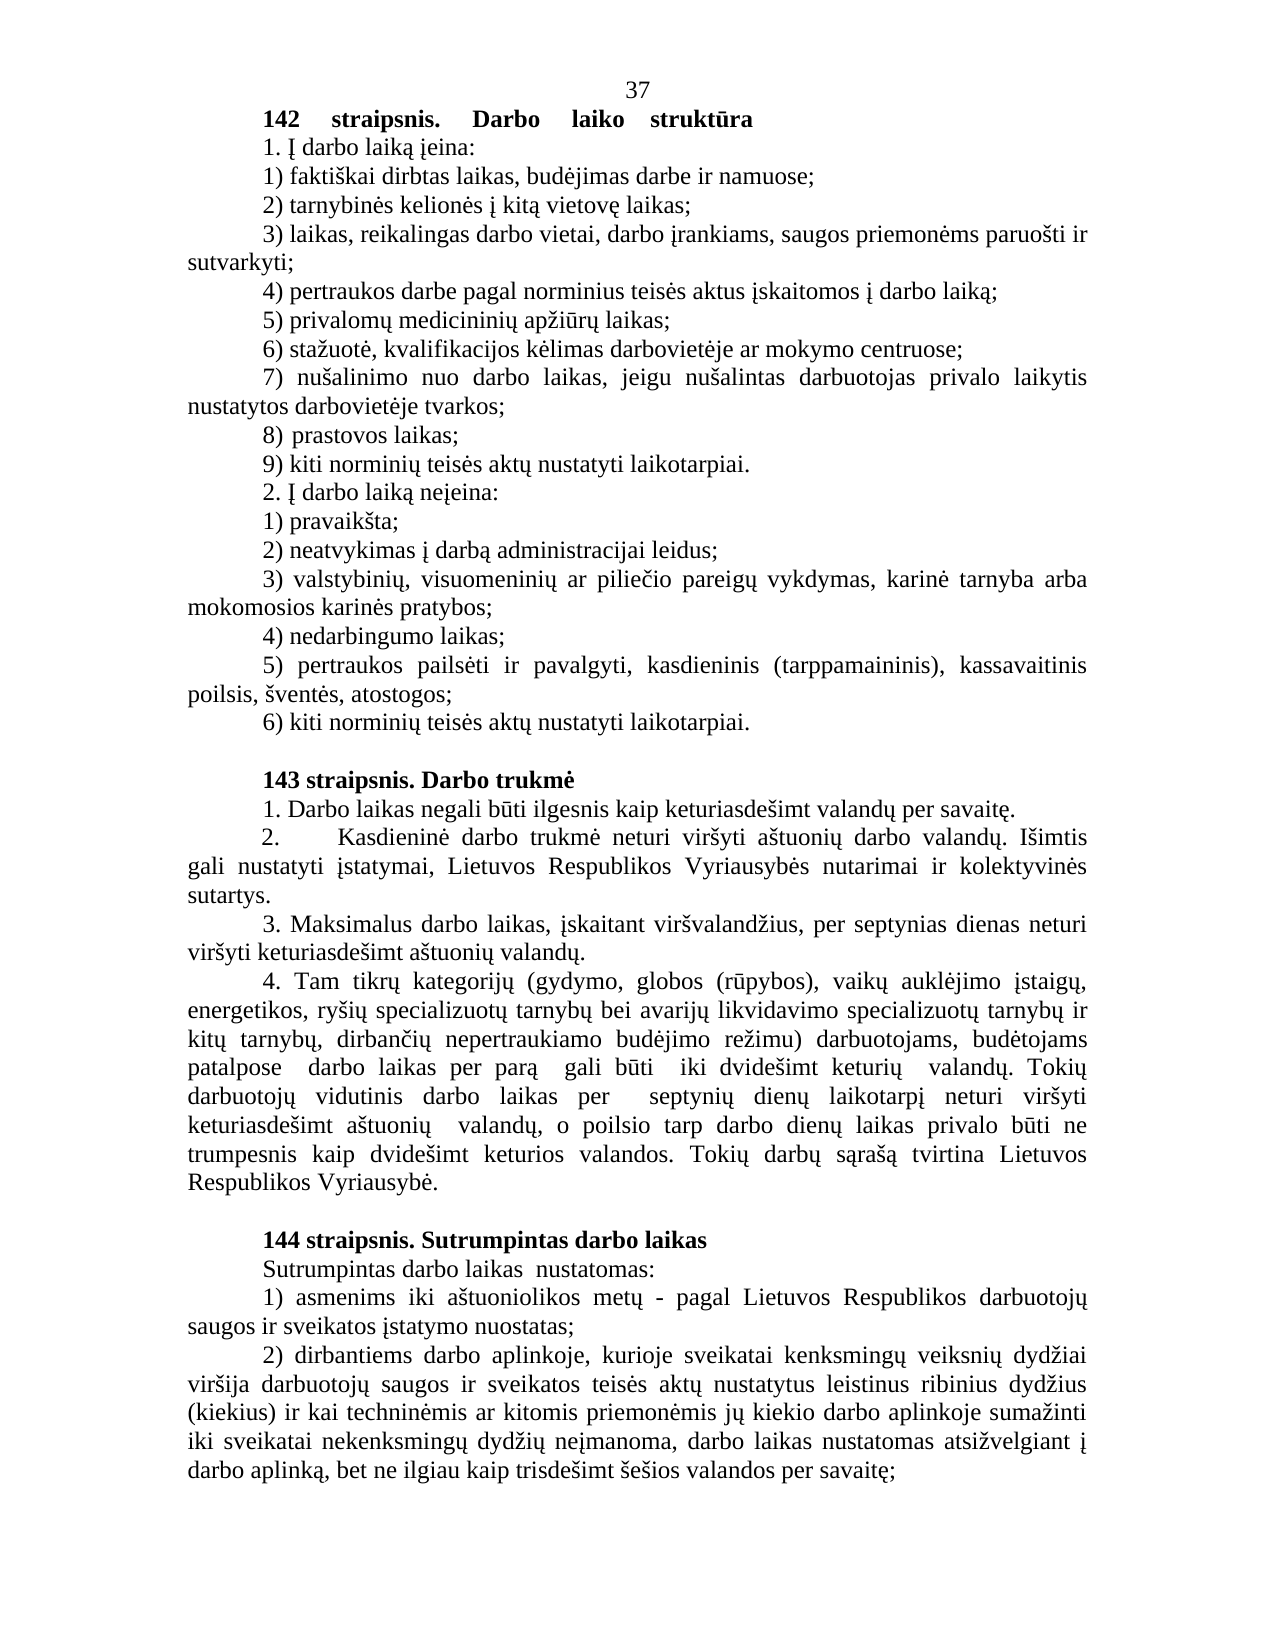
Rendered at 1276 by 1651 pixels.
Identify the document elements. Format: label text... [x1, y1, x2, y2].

text 3) laikas, reikalingas darbo vietai, darbo įrankiams, saugos priemonėms paruošti ir sutvarkyti; [187, 219, 1088, 276]
text 1. Darbo laikas negali būti ilgesnis kaip keturiasdešimt valandų per savaitę. [187, 794, 1088, 822]
text 3. Maksimalus darbo laikas, įskaitant viršvalandžius, per septynias dienas neturi viršyti keturiasdešimt aštuonių valandų. [187, 909, 1088, 966]
text 2) neatvykimas į darbą administracijai leidus; [187, 535, 1088, 564]
text 142 straipsnis. Darbo laiko struktūra [187, 104, 1088, 132]
text 1. Į darbo laiką įeina: [187, 132, 1088, 161]
text 144 straipsnis. Sutrumpintas darbo laikas [187, 1225, 1088, 1254]
text 1) asmenims iki aštuoniolikos metų - pagal Lietuvos Respublikos darbuotojų saugos ir sveikatos įstatymo nuostatas; [187, 1282, 1088, 1340]
text 4. Tam tikrų kategorijų (gydymo, globos (rūpybos), vaikų auklėjimo įstaigų, energetikos, ryšių specializuotų tarnybų bei avarijų likvidavimo specializuotų tarnybų ir kitų tarnybų, dirbančių nepertraukiamo budėjimo režimu) darbuotojams, budėtojams patalpose darbo laikas per parą gali būti iki dvidešimt keturių valandų. Tokių darbuotojų vidutinis darbo laikas per septynių dienų laikotarpį neturi viršyti keturiasdešimt aštuonių valandų, o poilsio tarp darbo dienų laikas privalo būti ne trumpesnis kaip dvidešimt keturios valandos. Tokių darbų sąrašą tvirtina Lietuvos Respublikos Vyriausybė. [187, 966, 1088, 1196]
text 2. Į darbo laiką neįeina: [187, 477, 1088, 506]
text Sutrumpintas darbo laikas nustatomas: [187, 1254, 1088, 1282]
text 8) prastovos laikas; [262, 420, 1088, 449]
text 5) privalomų medicininių apžiūrų laikas; [187, 305, 1088, 334]
text 1) faktiškai dirbtas laikas, budėjimas darbe ir namuose; [187, 161, 1088, 190]
text 5) pertraukos pailsėti ir pavalgyti, kasdieninis (tarppamaininis), kassavaitinis poilsis, šventės, atostogos; [187, 650, 1088, 707]
text 2. Kasdieninė darbo trukmė neturi viršyti aštuonių darbo valandų. Išimtis gali nustatyti įstatymai, Lietuvos Respublikos Vyriausybės nutarimai ir kolektyvinės sutartys. [187, 822, 1088, 909]
text 1) pravaikšta; [187, 506, 1088, 535]
text 2) dirbantiems darbo aplinkoje, kurioje sveikatai kenksmingų veiksnių dydžiai viršija darbuotojų saugos ir sveikatos teisės aktų nustatytus leistinus ribinius dydžius (kiekius) ir kai techninėmis ar kitomis priemonėmis jų kiekio darbo aplinkoje sumažinti iki sveikatai nekenksmingų dydžių neįmanoma, darbo laikas nustatomas atsižvelgiant į darbo aplinką, bet ne ilgiau kaip trisdešimt šešios valandos per savaitę; [187, 1340, 1088, 1484]
text 2) tarnybinės kelionės į kitą vietovę laikas; [187, 190, 1088, 219]
text 4) pertraukos darbe pagal norminius teisės aktus įskaitomos į darbo laiką; [187, 276, 1088, 305]
text 143 straipsnis. Darbo trukmė [187, 765, 1088, 794]
text 6) kiti norminių teisės aktų nustatyti laikotarpiai. [187, 707, 1088, 736]
text 9) kiti norminių teisės aktų nustatyti laikotarpiai. [187, 449, 1088, 477]
text 4) nedarbingumo laikas; [187, 621, 1088, 650]
text 6) stažuotė, kvalifikacijos kėlimas darbovietėje ar mokymo centruose; [187, 334, 1088, 362]
text 3) valstybinių, visuomeninių ar piliečio pareigų vykdymas, karinė tarnyba arba mokomosios karinės pratybos; [187, 564, 1088, 621]
text 7) nušalinimo nuo darbo laikas, jeigu nušalintas darbuotojas privalo laikytis nustatytos darbovietėje tvarkos; [187, 362, 1088, 420]
